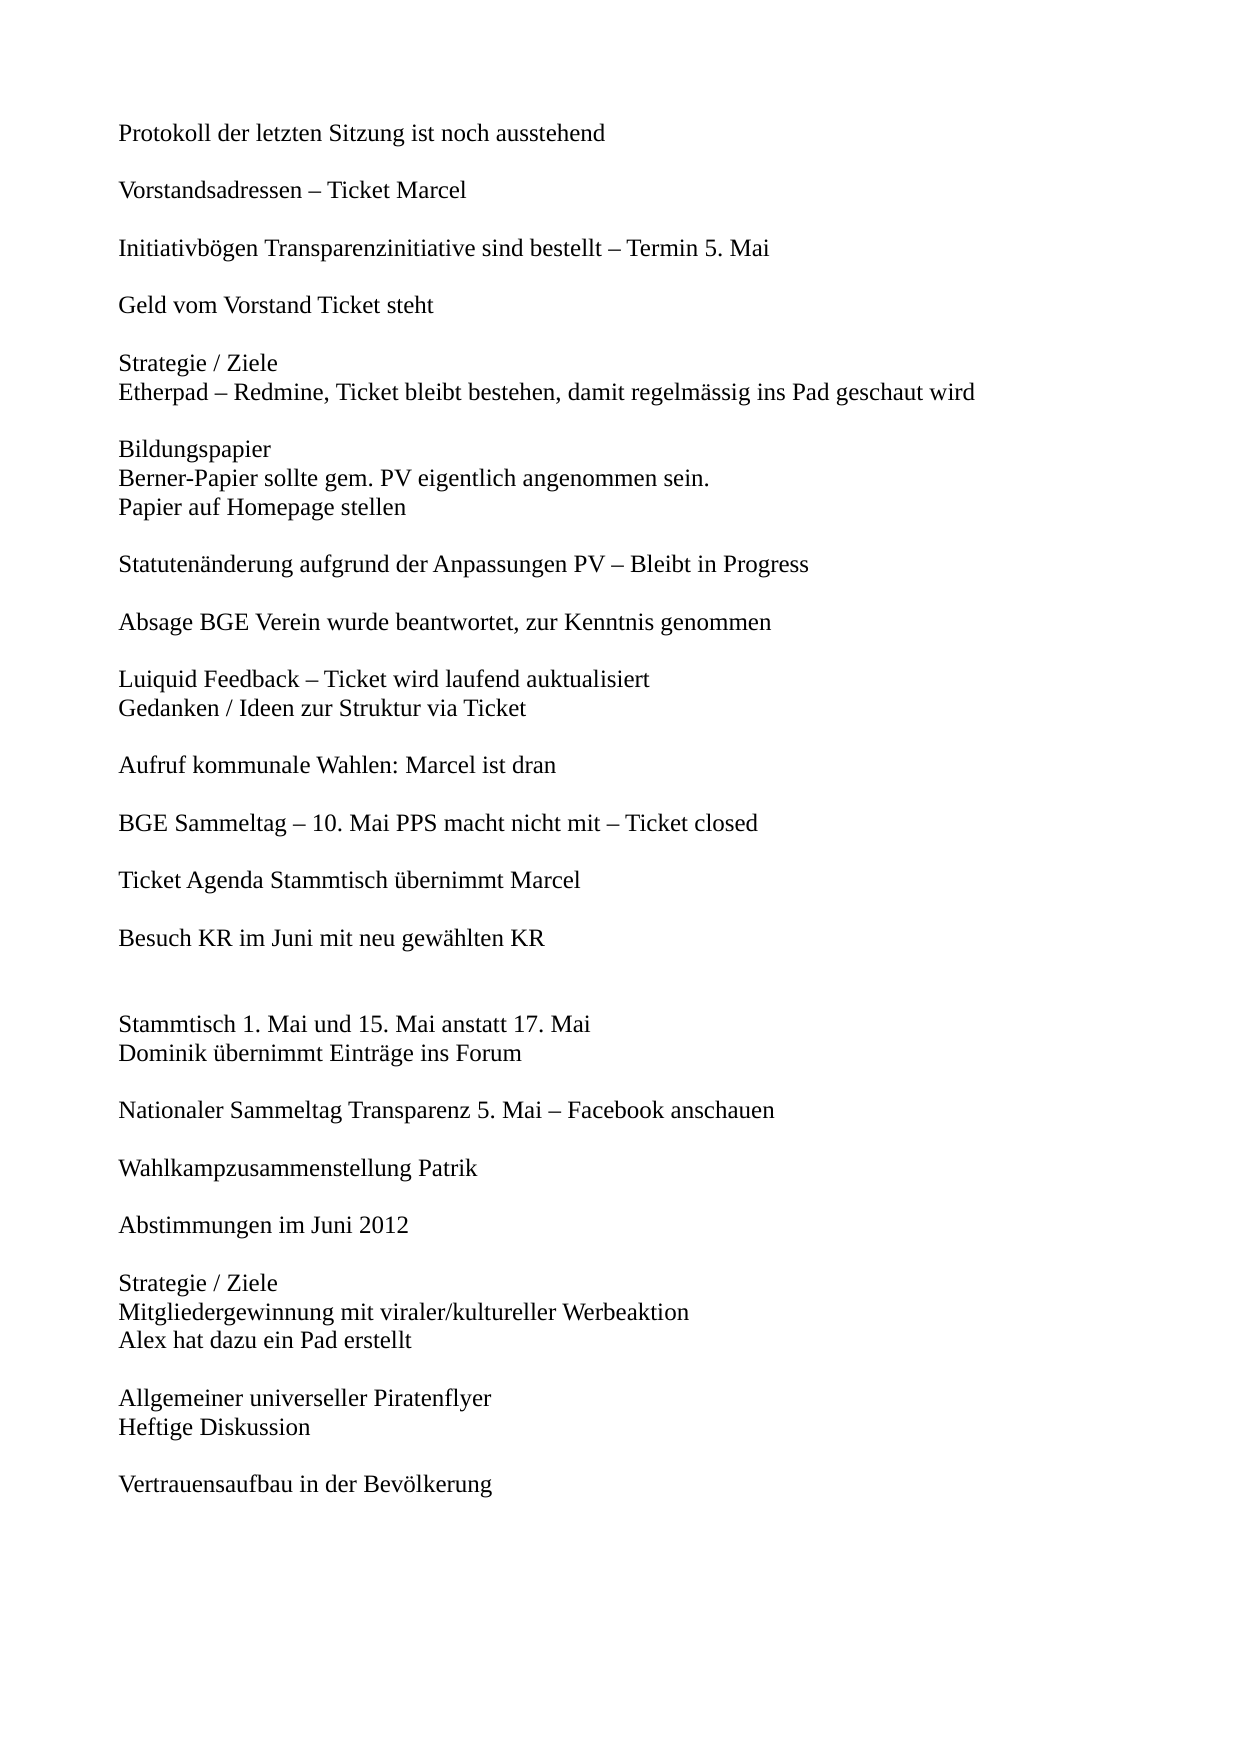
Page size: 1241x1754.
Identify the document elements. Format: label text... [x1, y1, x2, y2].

text Luiquid Feedback – Ticket wird laufend auktualisiert [118, 664, 1122, 693]
text Aufruf kommunale Wahlen: Marcel ist dran [118, 751, 1122, 779]
text Statutenänderung aufgrund der Anpassungen PV – Bleibt in Progress [118, 549, 1122, 578]
text Etherpad – Redmine, Ticket bleibt bestehen, damit regelmässig ins Pad geschaut wird [118, 377, 1122, 406]
text Initiativbögen Transparenzinitiative sind bestellt – Termin 5. Mai [118, 233, 1122, 262]
text Geld vom Vorstand Ticket steht [118, 291, 1122, 319]
text Alex hat dazu ein Pad erstellt [118, 1326, 1122, 1354]
text Allgemeiner universeller Piratenflyer [118, 1383, 1122, 1412]
text Wahlkampzusammenstellung Patrik [118, 1153, 1122, 1182]
text Absage BGE Verein wurde beantwortet, zur Kenntnis genommen [118, 607, 1122, 636]
text Strategie / Ziele [118, 1268, 1122, 1297]
text Besuch KR im Juni mit neu gewählten KR [118, 923, 1122, 952]
text Nationaler Sammeltag Transparenz 5. Mai – Facebook anschauen [118, 1096, 1122, 1124]
text Berner-Papier sollte gem. PV eigentlich angenommen sein. [118, 463, 1122, 492]
text Heftige Diskussion [118, 1412, 1122, 1441]
text Strategie / Ziele [118, 348, 1122, 377]
text Abstimmungen im Juni 2012 [118, 1211, 1122, 1239]
text BGE Sammeltag – 10. Mai PPS macht nicht mit – Ticket closed [118, 808, 1122, 837]
text Bildungspapier [118, 434, 1122, 463]
text Protokoll der letzten Sitzung ist noch ausstehend [118, 118, 1122, 147]
text Mitgliedergewinnung mit viraler/kultureller Werbeaktion [118, 1297, 1122, 1326]
text Papier auf Homepage stellen [118, 492, 1122, 521]
text Vertrauensaufbau in der Bevölkerung [118, 1469, 1122, 1498]
text Dominik übernimmt Einträge ins Forum [118, 1038, 1122, 1067]
text Ticket Agenda Stammtisch übernimmt Marcel [118, 866, 1122, 894]
text Stammtisch 1. Mai und 15. Mai anstatt 17. Mai [118, 1009, 1122, 1038]
text Vorstandsadressen – Ticket Marcel [118, 176, 1122, 204]
text Gedanken / Ideen zur Struktur via Ticket [118, 693, 1122, 722]
